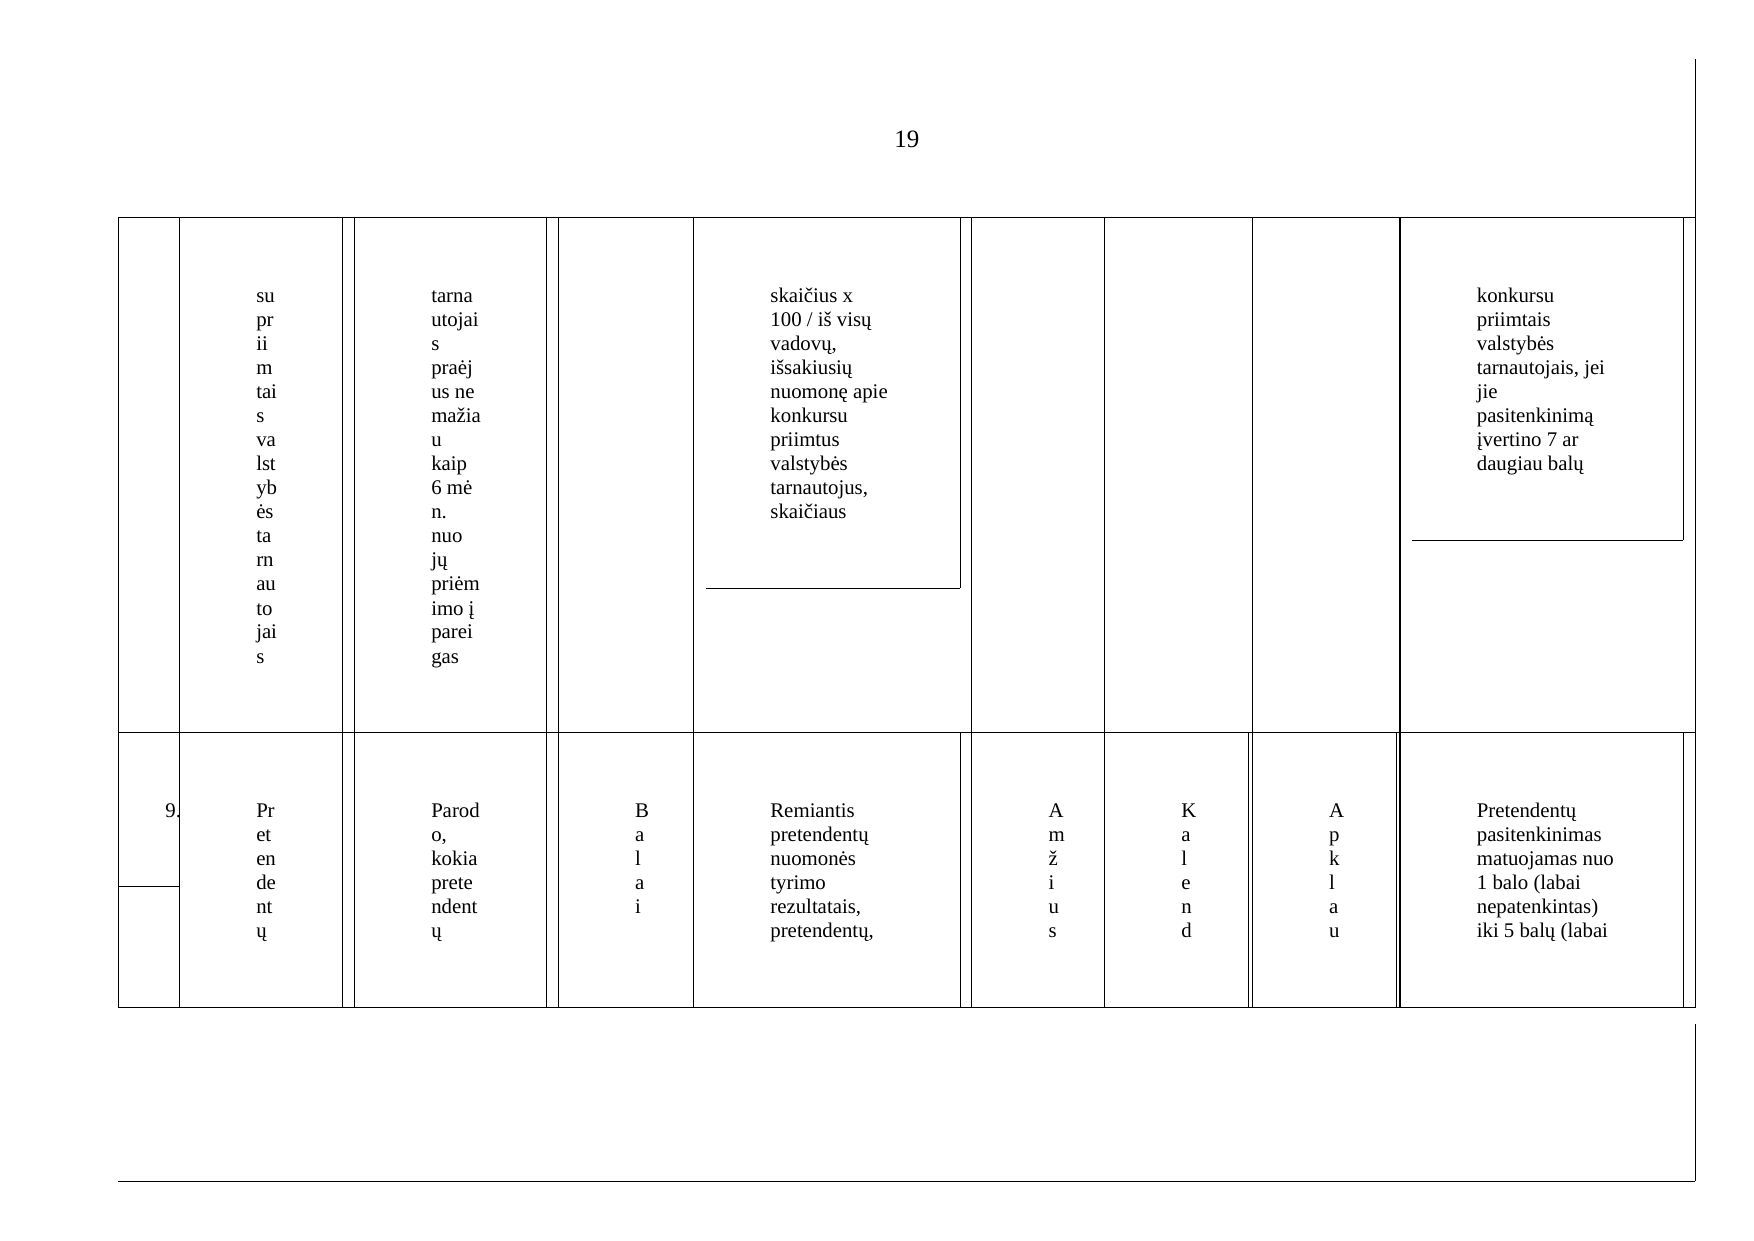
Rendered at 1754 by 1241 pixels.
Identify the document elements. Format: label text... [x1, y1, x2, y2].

table_cell Kalend [1105, 733, 1248, 1007]
table_cell [547, 733, 558, 1007]
table_cell Parodo, kokia pretendentų [355, 733, 546, 1007]
table_cell Pretendentų [180, 733, 342, 1007]
table_cell tarnautojais praėjus ne mažiau kaip 6 mėn. nuo jų priėmimo į pareigas [355, 218, 546, 732]
table_cell [119, 218, 179, 732]
table_cell Amžius [972, 733, 1104, 1007]
table_cell [547, 218, 558, 732]
table_cell 9. [119, 733, 179, 886]
table_cell Balai [559, 733, 693, 1007]
table_cell [1105, 218, 1252, 732]
table_cell Apklau [1253, 733, 1396, 1007]
table_cell [119, 887, 179, 1007]
table_cell konkursu priimtais valstybės tarnautojais, jei jie pasitenkinimą įvertino 7 ar daugiau balų [1401, 218, 1695, 732]
table_cell [972, 218, 1104, 732]
table_cell su priimtais valstybės tarnautojais [180, 218, 342, 732]
table_cell Pretendentų pasitenkinimas matuojamas nuo 1 balo (labai nepatenkintas) iki 5 balų (labai [1401, 733, 1683, 1007]
table_cell [1253, 218, 1399, 732]
table_cell [559, 218, 693, 732]
table_cell Remiantis pretendentų nuomonės tyrimo rezultatais, pretendentų, [694, 733, 960, 1007]
table_cell [343, 733, 354, 1007]
table_cell [343, 218, 354, 732]
table_cell skaičius x 100 / iš visų vadovų, išsakiusių nuomonę apie konkursu priimtus valstybės tarnautojus, skaičiaus [694, 218, 971, 732]
